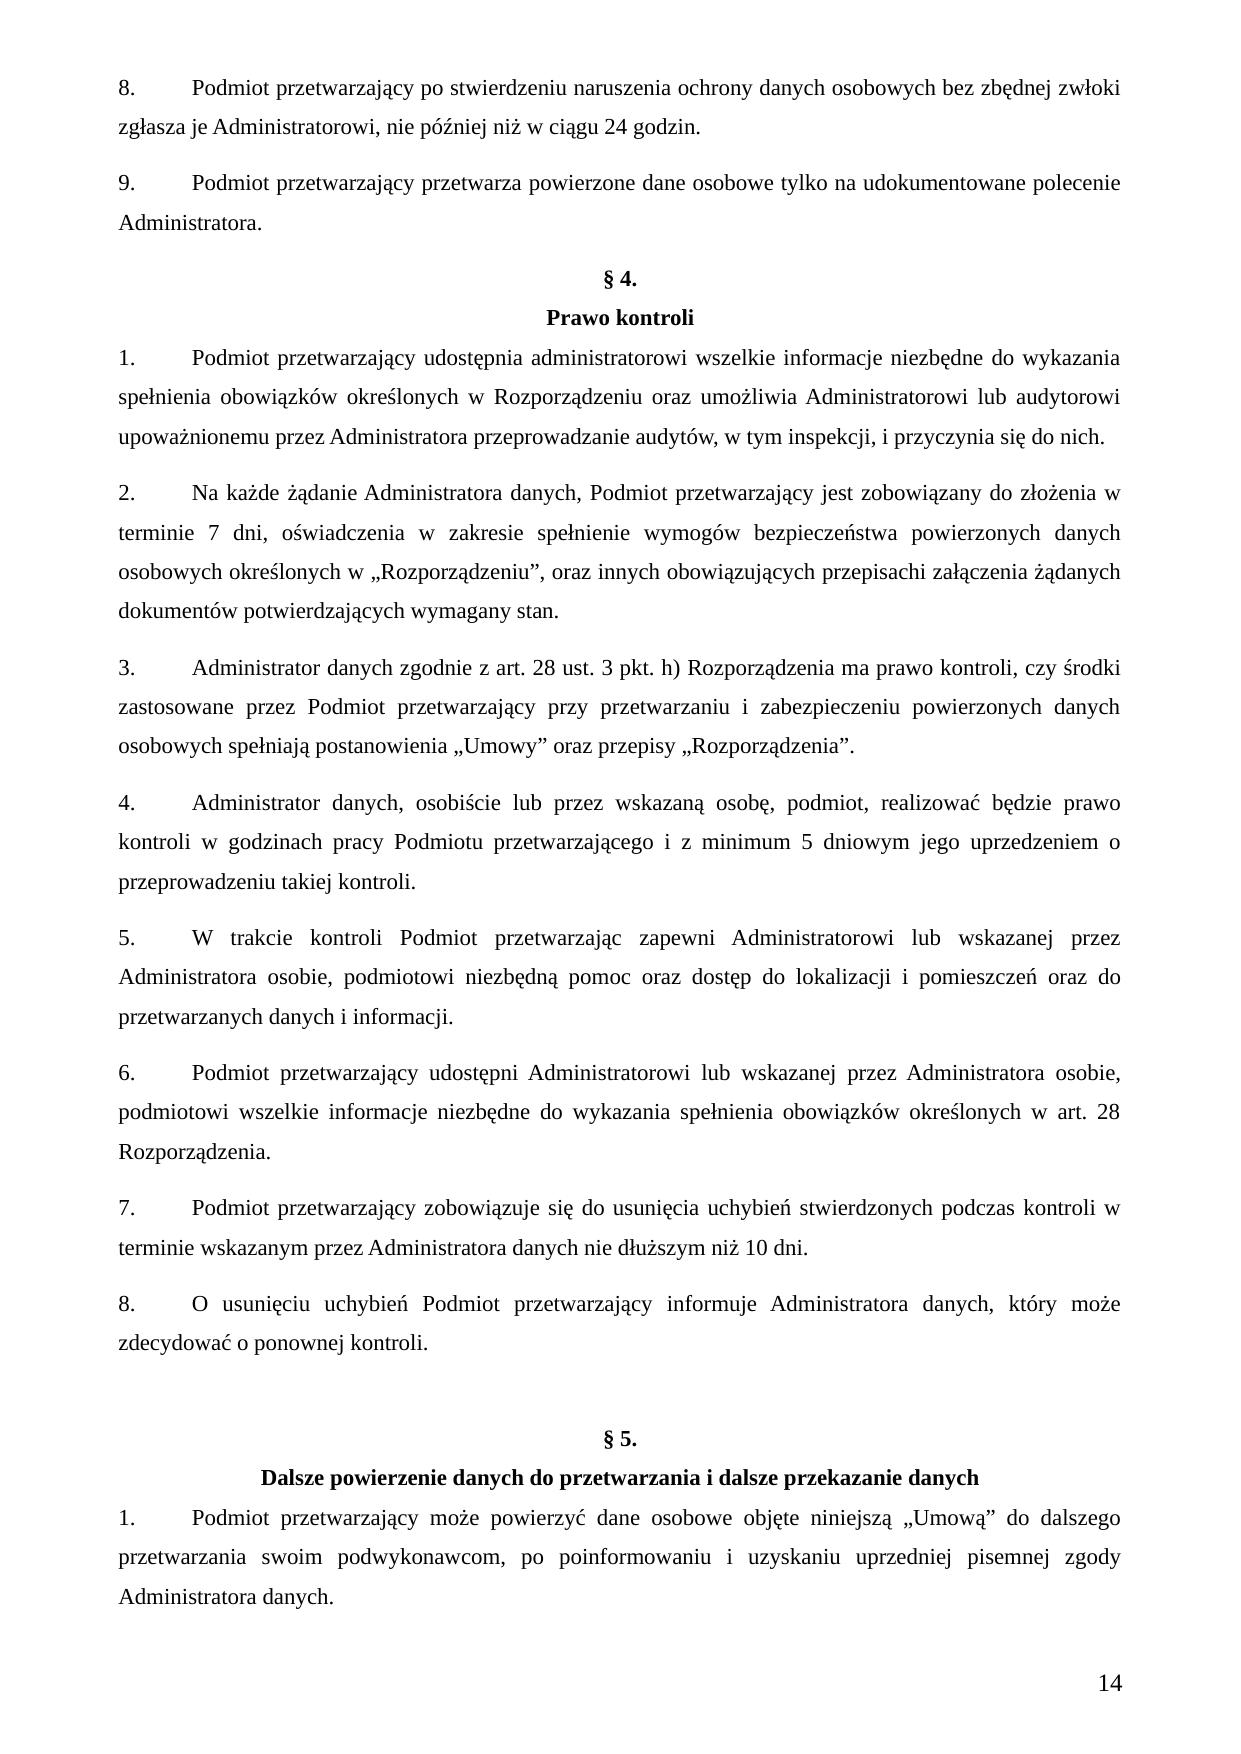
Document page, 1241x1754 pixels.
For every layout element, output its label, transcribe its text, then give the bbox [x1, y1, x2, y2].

list W trakcie kontroli Podmiot przetwarzając zapewni Administratorowi lub wskazanej przez Administratora osobie, podmiotowi niezbędną pomoc oraz dostęp do lokalizacji i pomieszczeń oraz do przetwarzanych danych i informacji. [118, 924, 1122, 1029]
list Administrator danych, osobiście lub przez wskazaną osobę, podmiot, realizować będzie prawo kontroli w godzinach pracy Podmiotu przetwarzającego i z minimum 5 dniowym jego uprzedzeniem o przeprowadzeniu takiej kontroli. [118, 789, 1122, 894]
text Prawo kontroli [118, 304, 1122, 331]
list Administrator danych zgodnie z art. 28 ust. 3 pkt. h) Rozporządzenia ma prawo kontroli, czy środki zastosowane przez Podmiot przetwarzający przy przetwarzaniu i zabezpieczeniu powierzonych danych osobowych spełniają postanowienia „Umowy” oraz przepisy „Rozporządzenia”. [118, 654, 1122, 759]
list Podmiot przetwarzający udostępni Administratorowi lub wskazanej przez Administratora osobie, podmiotowi wszelkie informacje niezbędne do wykazania spełnienia obowiązków określonych w art. 28 Rozporządzenia. [118, 1059, 1122, 1164]
list O usunięciu uchybień Podmiot przetwarzający informuje Administratora danych, który może zdecydować o ponownej kontroli. [118, 1290, 1122, 1356]
text § 5. [118, 1425, 1122, 1451]
list Podmiot przetwarzający udostępnia administratorowi wszelkie informacje niezbędne do wykazania spełnienia obowiązków określonych w Rozporządzeniu oraz umożliwia Administratorowi lub audytorowi upoważnionemu przez Administratora przeprowadzanie audytów, w tym inspekcji, i przyczynia się do nich. [118, 344, 1122, 449]
list Podmiot przetwarzający przetwarza powierzone dane osobowe tylko na udokumentowane polecenie Administratora. [118, 169, 1122, 235]
list Podmiot przetwarzający może powierzyć dane osobowe objęte niniejszą „Umową” do dalszego przetwarzania swoim podwykonawcom, po poinformowaniu i uzyskaniu uprzedniej pisemnej zgody Administratora danych. [118, 1504, 1122, 1609]
list Podmiot przetwarzający zobowiązuje się do usunięcia uchybień stwierdzonych podczas kontroli w terminie wskazanym przez Administratora danych nie dłuższym niż 10 dni. [118, 1194, 1122, 1260]
list Na każde żądanie Administratora danych, Podmiot przetwarzający jest zobowiązany do złożenia w terminie 7 dni, oświadczenia w zakresie spełnienie wymogów bezpieczeństwa powierzonych danych osobowych określonych w „Rozporządzeniu”, oraz innych obowiązujących przepisachi załączenia żądanych dokumentów potwierdzających wymagany stan. [118, 479, 1122, 624]
text § 4. [118, 265, 1122, 291]
list Podmiot przetwarzający po stwierdzeniu naruszenia ochrony danych osobowych bez zbędnej zwłoki zgłasza je Administratorowi, nie później niż w ciągu 24 godzin. [118, 74, 1122, 139]
text Dalsze powierzenie danych do przetwarzania i dalsze przekazanie danych [118, 1464, 1122, 1491]
